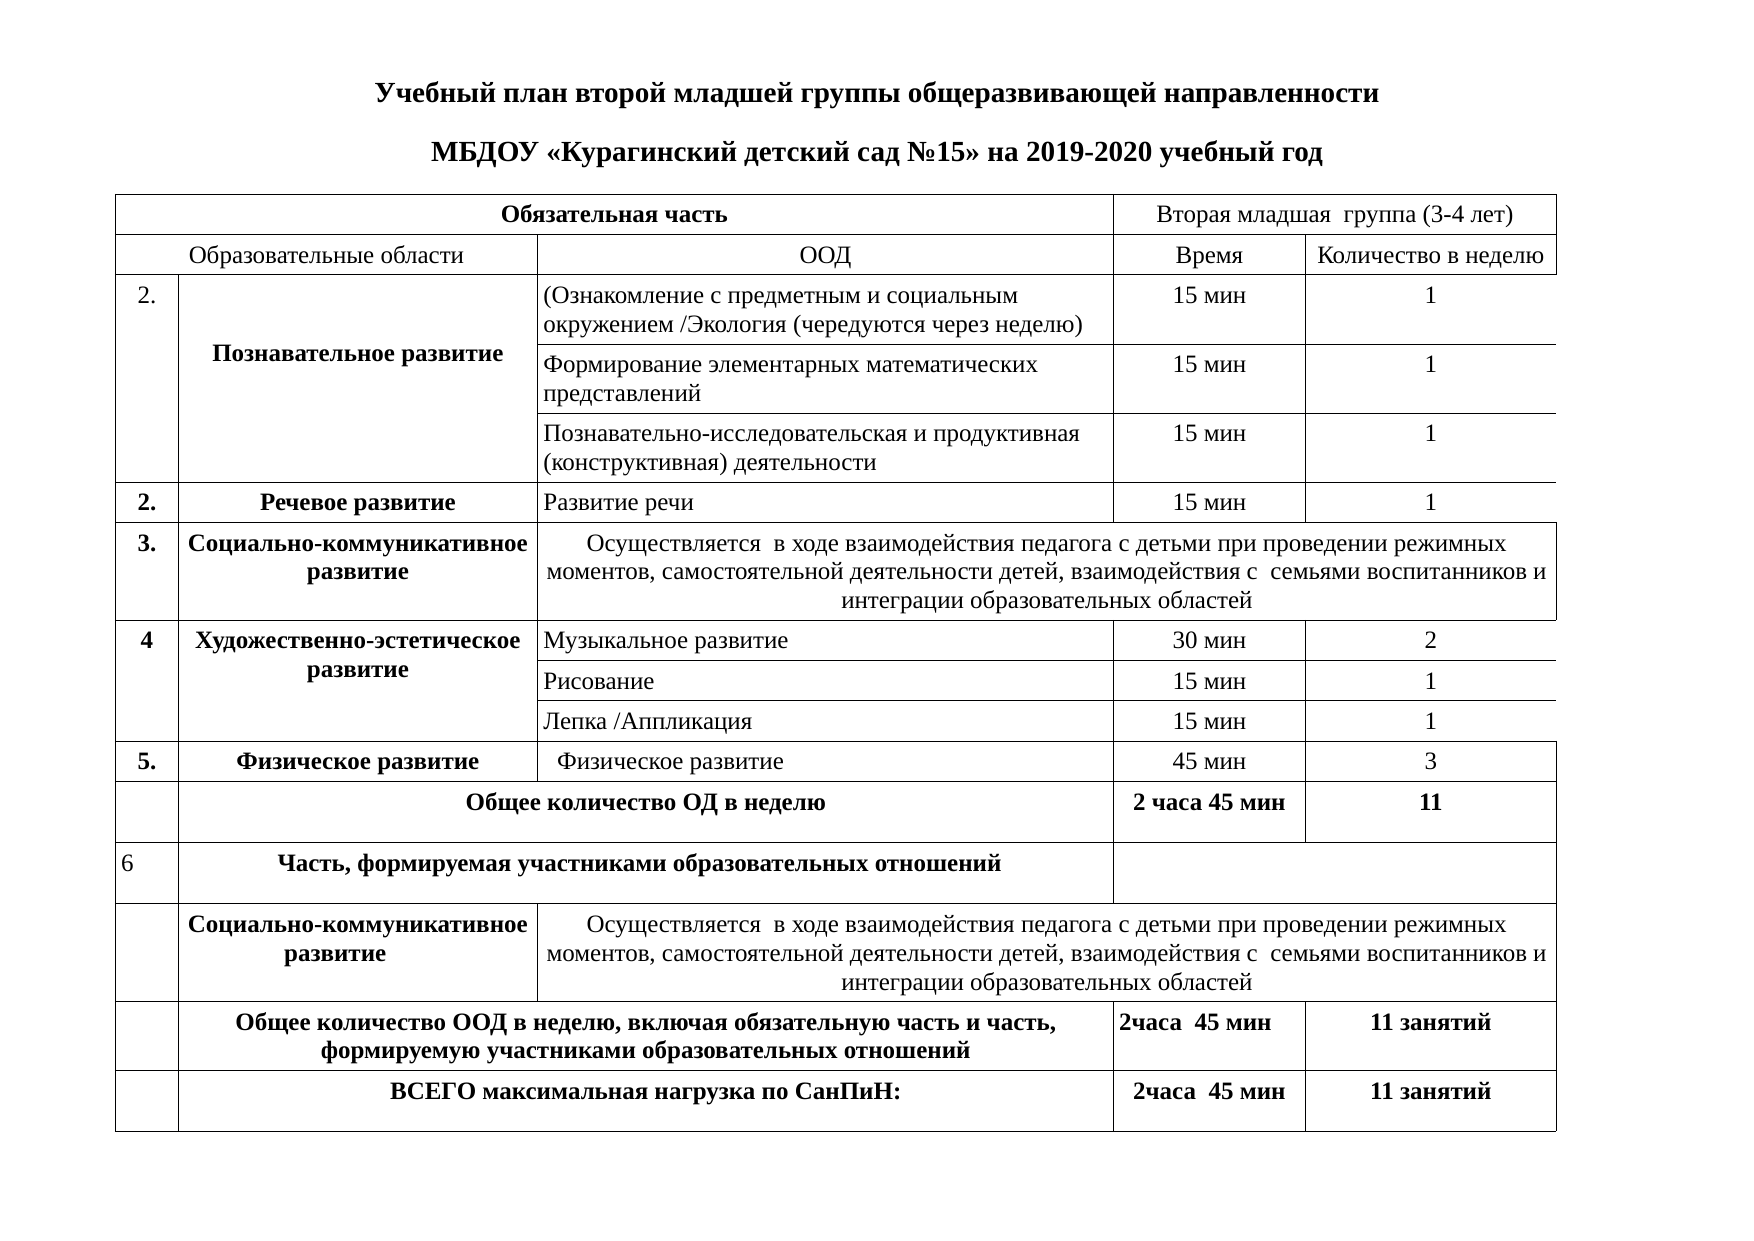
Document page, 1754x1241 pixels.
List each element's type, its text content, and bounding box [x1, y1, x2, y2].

table_cell Общее количество ООД в неделю, включая обязательную часть и часть, формируемую участниками образовательных отношений [179, 1002, 1113, 1070]
text МБДОУ «Курагинский детский сад №15» на 2019-2020 учебный год [118, 134, 1636, 168]
table_cell 1 [1306, 414, 1556, 482]
table_cell 2 [1306, 621, 1556, 660]
table_cell Музыкальное развитие [538, 621, 1113, 660]
table_cell [1557, 1070, 1659, 1131]
table_cell 6 [116, 843, 178, 903]
table_cell Осуществляется в ходе взаимодействия педагога с детьми при проведении режимных моментов, самостоятельной деятельности детей, взаимодействия с семьями воспитанников и интеграции образовательных областей [538, 904, 1556, 1001]
table_cell 1 [1306, 701, 1556, 741]
table_cell [116, 1071, 178, 1131]
table_cell 15 мин [1114, 414, 1305, 482]
table_cell 11 занятий [1306, 1002, 1556, 1070]
table_cell ООД [538, 235, 1113, 274]
table_cell Речевое развитие [179, 483, 537, 522]
table_cell [1556, 620, 1659, 660]
table_cell [116, 904, 178, 1001]
table_cell 1 [1306, 345, 1556, 412]
table_cell [1556, 660, 1659, 700]
table_cell 11 [1306, 782, 1556, 842]
table_cell 1 [1306, 275, 1556, 343]
table_cell Лепка /Аппликация [538, 701, 1113, 741]
table_cell [1114, 843, 1556, 903]
table_cell 11 занятий [1306, 1071, 1556, 1131]
table_cell Развитие речи [538, 483, 1113, 522]
table_cell 1 [1306, 483, 1556, 522]
table_cell [1556, 274, 1659, 343]
table_cell 2часа 45 мин [1114, 1002, 1305, 1070]
table_cell Часть, формируемая участниками образовательных отношений [179, 843, 1113, 903]
table_cell 15 мин [1114, 661, 1305, 700]
table_cell Физическое развитие [179, 742, 537, 781]
table_cell [116, 1002, 178, 1070]
table_cell [116, 782, 178, 842]
table_cell Осуществляется в ходе взаимодействия педагога с детьми при проведении режимных моментов, самостоятельной деятельности детей, взаимодействия с семьями воспитанников и интеграции образовательных областей [538, 523, 1556, 620]
table_cell 45 мин [1114, 742, 1305, 781]
table_cell Количество в неделю [1306, 235, 1556, 274]
table_cell 3. [116, 523, 178, 620]
table_cell [1557, 234, 1659, 274]
table_cell 2 часа 45 мин [1114, 782, 1305, 842]
table_cell 15 мин [1114, 701, 1305, 741]
table_cell [1556, 482, 1659, 522]
table_cell 15 мин [1114, 483, 1305, 522]
table_header Обязательная часть [116, 195, 1113, 234]
table_cell Познавательно-исследовательская и продуктивная (конструктивная) деятельности [538, 414, 1113, 482]
table_cell 3 [1306, 742, 1556, 781]
table_cell [1557, 903, 1659, 1001]
table_cell [1556, 700, 1659, 741]
table_cell 2часа 45 мин [1114, 1071, 1305, 1131]
table_cell Общее количество ОД в неделю [179, 782, 1113, 842]
table_cell Социально-коммуникативное развитие [179, 523, 537, 620]
table_cell 5. [116, 742, 178, 781]
table_header [1557, 194, 1659, 234]
table_cell 2. [116, 483, 178, 522]
table_cell ВСЕГО максимальная нагрузка по СанПиН: [179, 1071, 1113, 1131]
table_cell [1557, 741, 1659, 781]
table_cell Время [1114, 235, 1305, 274]
table_cell [1556, 413, 1659, 482]
table_cell [1557, 1001, 1659, 1070]
table_cell 30 мин [1114, 621, 1305, 660]
table_cell [1557, 842, 1659, 903]
table_cell Рисование [538, 661, 1113, 700]
table_cell [1557, 781, 1659, 842]
table_cell 15 мин [1114, 275, 1305, 343]
table_cell Образовательные области [116, 235, 537, 274]
table_cell 15 мин [1114, 345, 1305, 412]
table_cell [116, 275, 178, 482]
table_header Вторая младшая группа (3-4 лет) [1114, 195, 1556, 234]
table_cell Познавательное развитие [179, 275, 537, 482]
table_cell (Ознакомление с предметным и социальным окружением /Экология (чередуются через неделю) [538, 275, 1113, 343]
text Учебный план второй младшей группы общеразвивающей направленности [118, 75, 1636, 108]
table_cell [1556, 344, 1659, 412]
table_cell Социально-коммуникативное развитие [179, 904, 537, 1001]
table_cell Физическое развитие [538, 742, 1113, 781]
table_cell 1 [1306, 661, 1556, 700]
table_cell 4 [116, 621, 178, 741]
table_cell Художественно-эстетическое развитие [179, 621, 537, 741]
table_cell Формирование элементарных математических представлений [538, 345, 1113, 412]
table_cell [1557, 522, 1659, 620]
